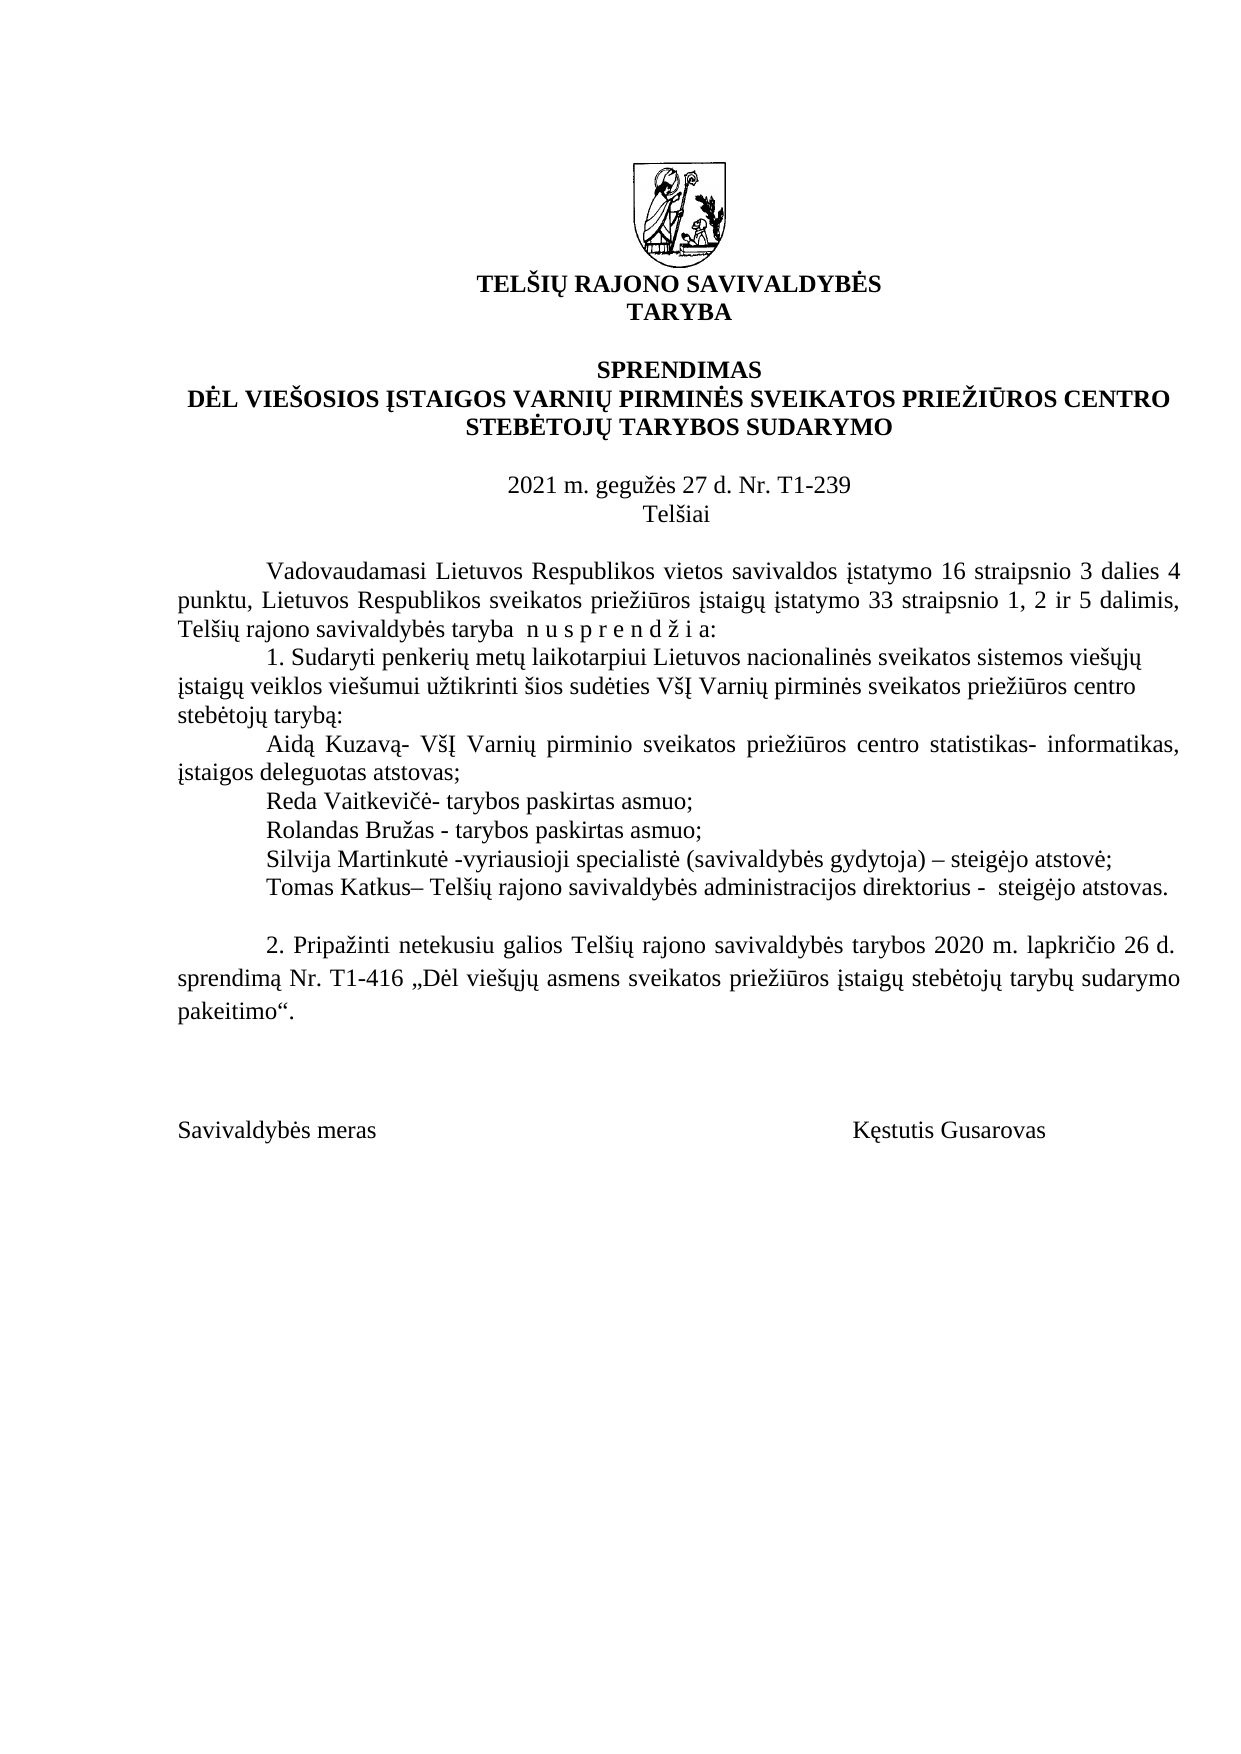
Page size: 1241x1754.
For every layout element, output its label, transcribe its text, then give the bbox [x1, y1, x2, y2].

text Telšiai [177, 499, 1181, 527]
text SPRENDIMAS [177, 355, 1181, 384]
text 2. Pripažinti netekusiu galios Telšių rajono savivaldybės tarybos 2020 m. lapkričio 26 d. sprendimą Nr. T1-416 „Dėl viešųjų asmens sveikatos priežiūros įstaigų stebėtojų tarybų sudarymo pakeitimo“. [177, 930, 1181, 1025]
text Rolandas Bružas - tarybos paskirtas asmuo; [177, 815, 1181, 844]
text Tomas Katkus– Telšių rajono savivaldybės administracijos direktorius - steigėjo atstovas. [177, 872, 1181, 901]
text 1. Sudaryti penkerių metų laikotarpiui Lietuvos nacionalinės sveikatos sistemos viešųjų įstaigų veiklos viešumui užtikrinti šios sudėties VšĮ Varnių pirminės sveikatos priežiūros centro stebėtojų tarybą: [177, 642, 1181, 729]
text Aidą Kuzavą- VšĮ Varnių pirminio sveikatos priežiūros centro statistikas- informatikas, įstaigos deleguotas atstovas; [177, 729, 1181, 786]
text TELŠIŲ RAJONO SAVIVALDYBĖS [177, 269, 1181, 297]
text Vadovaudamasi Lietuvos Respublikos vietos savivaldos įstatymo 16 straipsnio 3 dalies 4 punktu, Lietuvos Respublikos sveikatos priežiūros įstaigų įstatymo 33 straipsnio 1, 2 ir 5 dalimis, Telšių rajono savivaldybės taryba nusprendžia: [177, 556, 1181, 642]
text TARYBA [177, 297, 1181, 326]
text Savivaldybės meras Kęstutis Gusarovas [177, 1115, 1181, 1144]
text Silvija Martinkutė -vyriausioji specialistė (savivaldybės gydytoja) – steigėjo atstovė; [177, 844, 1181, 872]
text DĖL VIEŠosios ĮSTAIGos varnių pirminės sveikatos priežiūros centro STEBĖTOJŲ TARYBos sudarymo [177, 384, 1181, 441]
text Reda Vaitkevičė- tarybos paskirtas asmuo; [177, 786, 1181, 815]
text 2021 m. gegužės 27 d. Nr. T1-239 [177, 470, 1181, 499]
